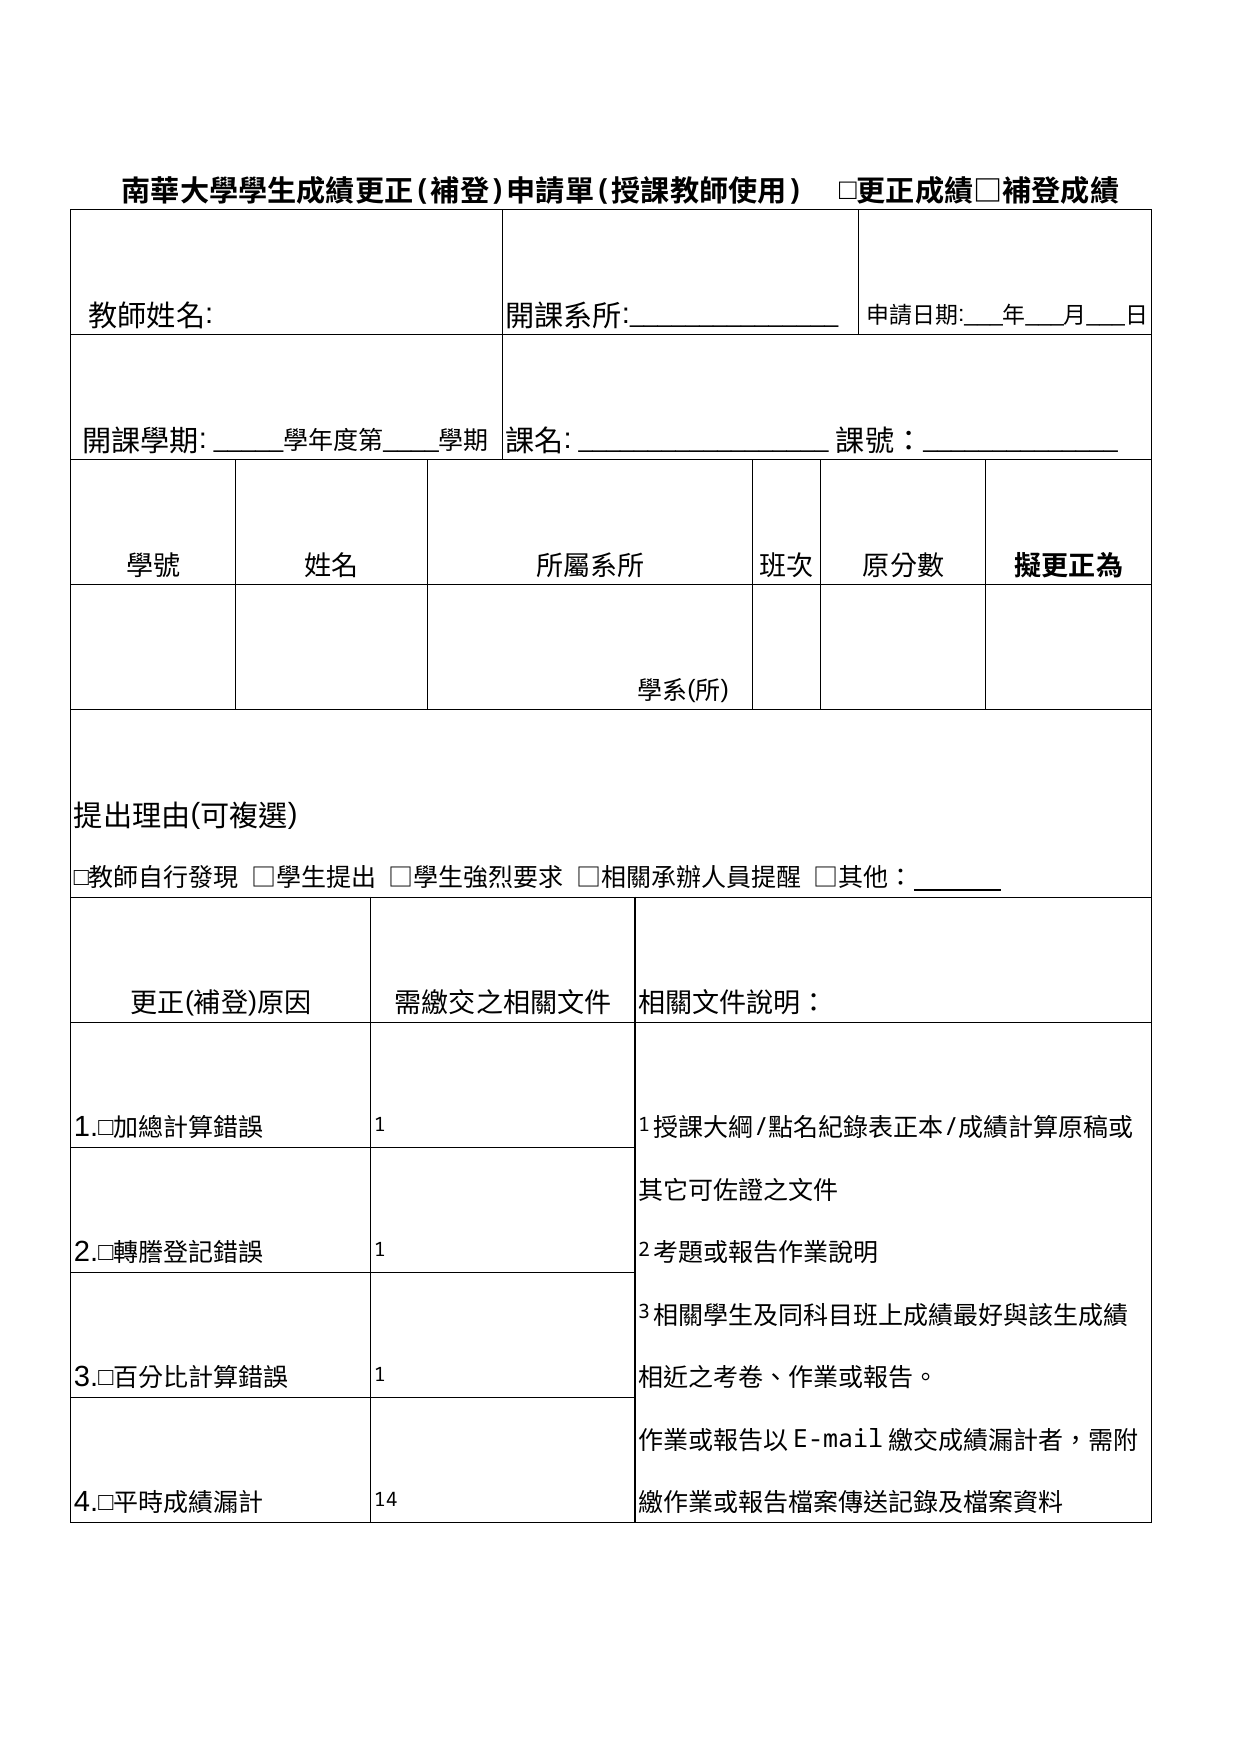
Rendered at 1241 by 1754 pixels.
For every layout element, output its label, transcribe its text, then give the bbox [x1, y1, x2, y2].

table_cell 原分數 [821, 460, 985, 584]
table_cell 1 [371, 1023, 634, 1147]
table_cell 1授課大綱/點名紀錄表正本/成績計算原稿或其它可佐證之文件 2考題或報告作業說明 3相關學生及同科目班上成績最好與該生成績相近之考卷、作業或報告。 作業或報告以E-mail繳交成績漏計者，需附繳作業或報告檔案傳送記錄及檔案資料 [636, 1023, 1151, 1522]
table_cell 學系(所) [428, 585, 752, 709]
table_cell [821, 585, 985, 709]
table_cell 14 [371, 1398, 634, 1522]
table_cell 學號 [71, 460, 235, 584]
table_header 申請日期:___年___月___日 [859, 210, 1151, 334]
table_cell 需繳交之相關文件 [371, 898, 634, 1022]
table_cell [71, 585, 235, 709]
table_cell 擬更正為 [986, 460, 1151, 584]
table_cell [986, 585, 1151, 709]
table_cell 1.□加總計算錯誤 [71, 1023, 370, 1147]
table_cell 4.□平時成績漏計 [71, 1398, 370, 1522]
table_cell 相關文件說明： [636, 898, 1151, 1022]
text 南華大學學生成績更正(補登)申請單(授課教師使用) □更正成績□補登成績 [71, 147, 1169, 209]
table_cell [1152, 459, 1168, 584]
table_header 開課系所:_______________ [503, 210, 858, 334]
table_cell [1152, 1022, 1168, 1147]
table_cell [1152, 897, 1168, 1022]
table_cell [1152, 1397, 1168, 1522]
table_cell [1152, 584, 1168, 709]
table_cell [236, 585, 427, 709]
table_cell 班次 [753, 460, 820, 584]
table_header [1152, 209, 1168, 334]
table_cell 所屬系所 [428, 460, 752, 584]
table_cell 2.□轉謄登記錯誤 [71, 1148, 370, 1272]
table_cell [1152, 709, 1168, 897]
table_cell 1 [371, 1148, 634, 1272]
table_cell 姓名 [236, 460, 427, 584]
table_cell 3.□百分比計算錯誤 [71, 1273, 370, 1397]
table_cell 提出理由(可複選) □教師自行發現 □學生提出 □學生強烈要求 □相關承辦人員提醒 □其他： [71, 710, 1151, 897]
table_header 教師姓名: [71, 210, 502, 334]
table_cell 課名: __________________ 課號：______________ [503, 335, 1151, 459]
table_cell [1152, 1272, 1168, 1397]
table_cell [1152, 1147, 1168, 1272]
table_cell [753, 585, 820, 709]
table_cell 更正(補登)原因 [71, 898, 370, 1022]
table_cell 開課學期: _____學年度第____學期 [71, 335, 502, 459]
table_cell 1 [371, 1273, 634, 1397]
table_cell [1152, 334, 1168, 459]
